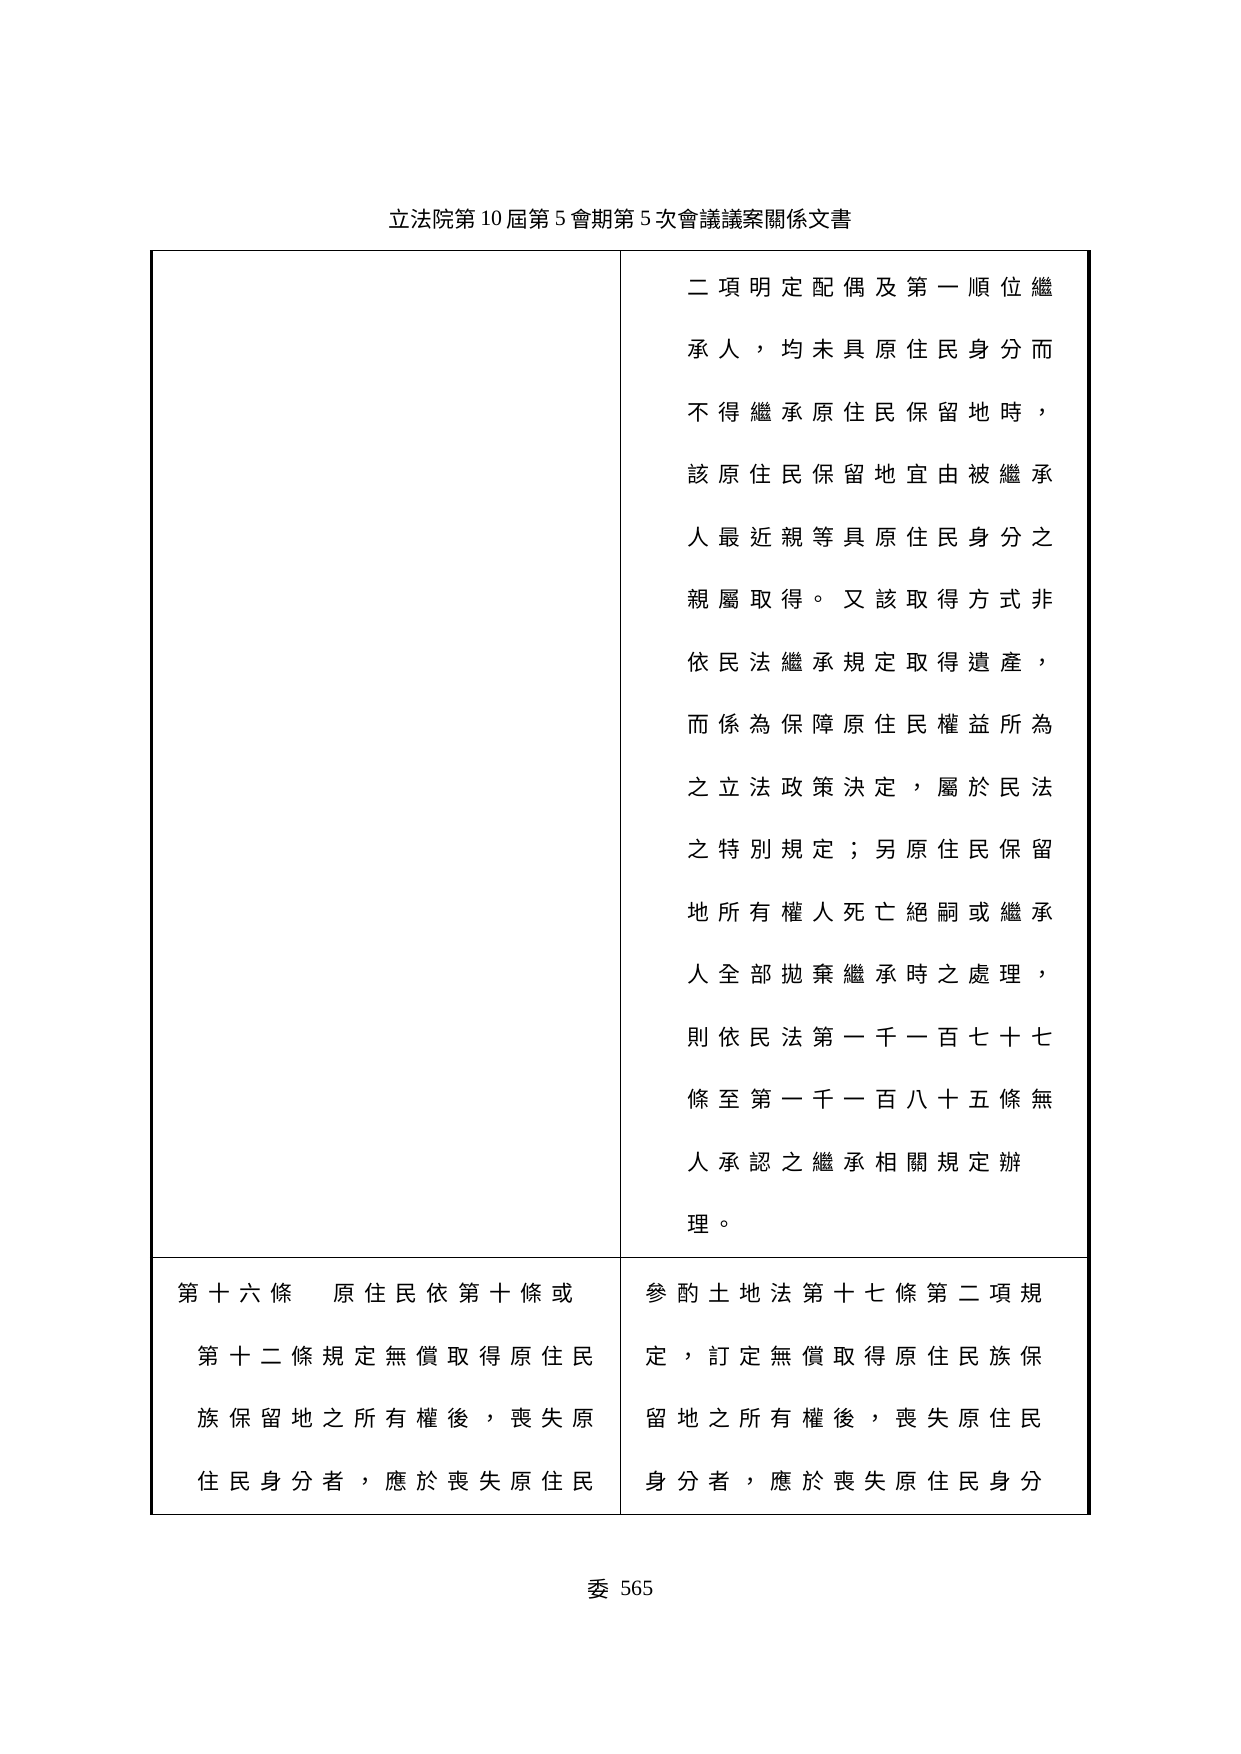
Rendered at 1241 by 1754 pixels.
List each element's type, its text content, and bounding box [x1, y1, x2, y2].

table_cell [153, 251, 620, 1257]
table_cell 參酌土地法第十七條第二項規定，訂定無償取得原住民族保留地之所有權後，喪失原住民身分者，應於喪失原住民身分 [621, 1258, 1087, 1514]
table_cell 二項明定配偶及第一順位繼承人，均未具原住民身分而不得繼承原住民保留地時，該原住民保留地宜由被繼承人最近親等具原住民身分之親屬取得。又該取得方式非依民法繼承規定取得遺產，而係為保障原住民權益所為之立法政策決定，屬於民法之特別規定；另原住民保留地所有權人死亡絕嗣或繼承人全部拋棄繼承時之處理，則依民法第一千一百七十七條至第一千一百八十五條無人承認之繼承相關規定辦理。 [621, 251, 1087, 1257]
table_cell 第十六條 原住民依第十條或第十二條規定無償取得原住民族保留地之所有權後，喪失原住民身分者，應於喪失原住民 [153, 1258, 620, 1514]
